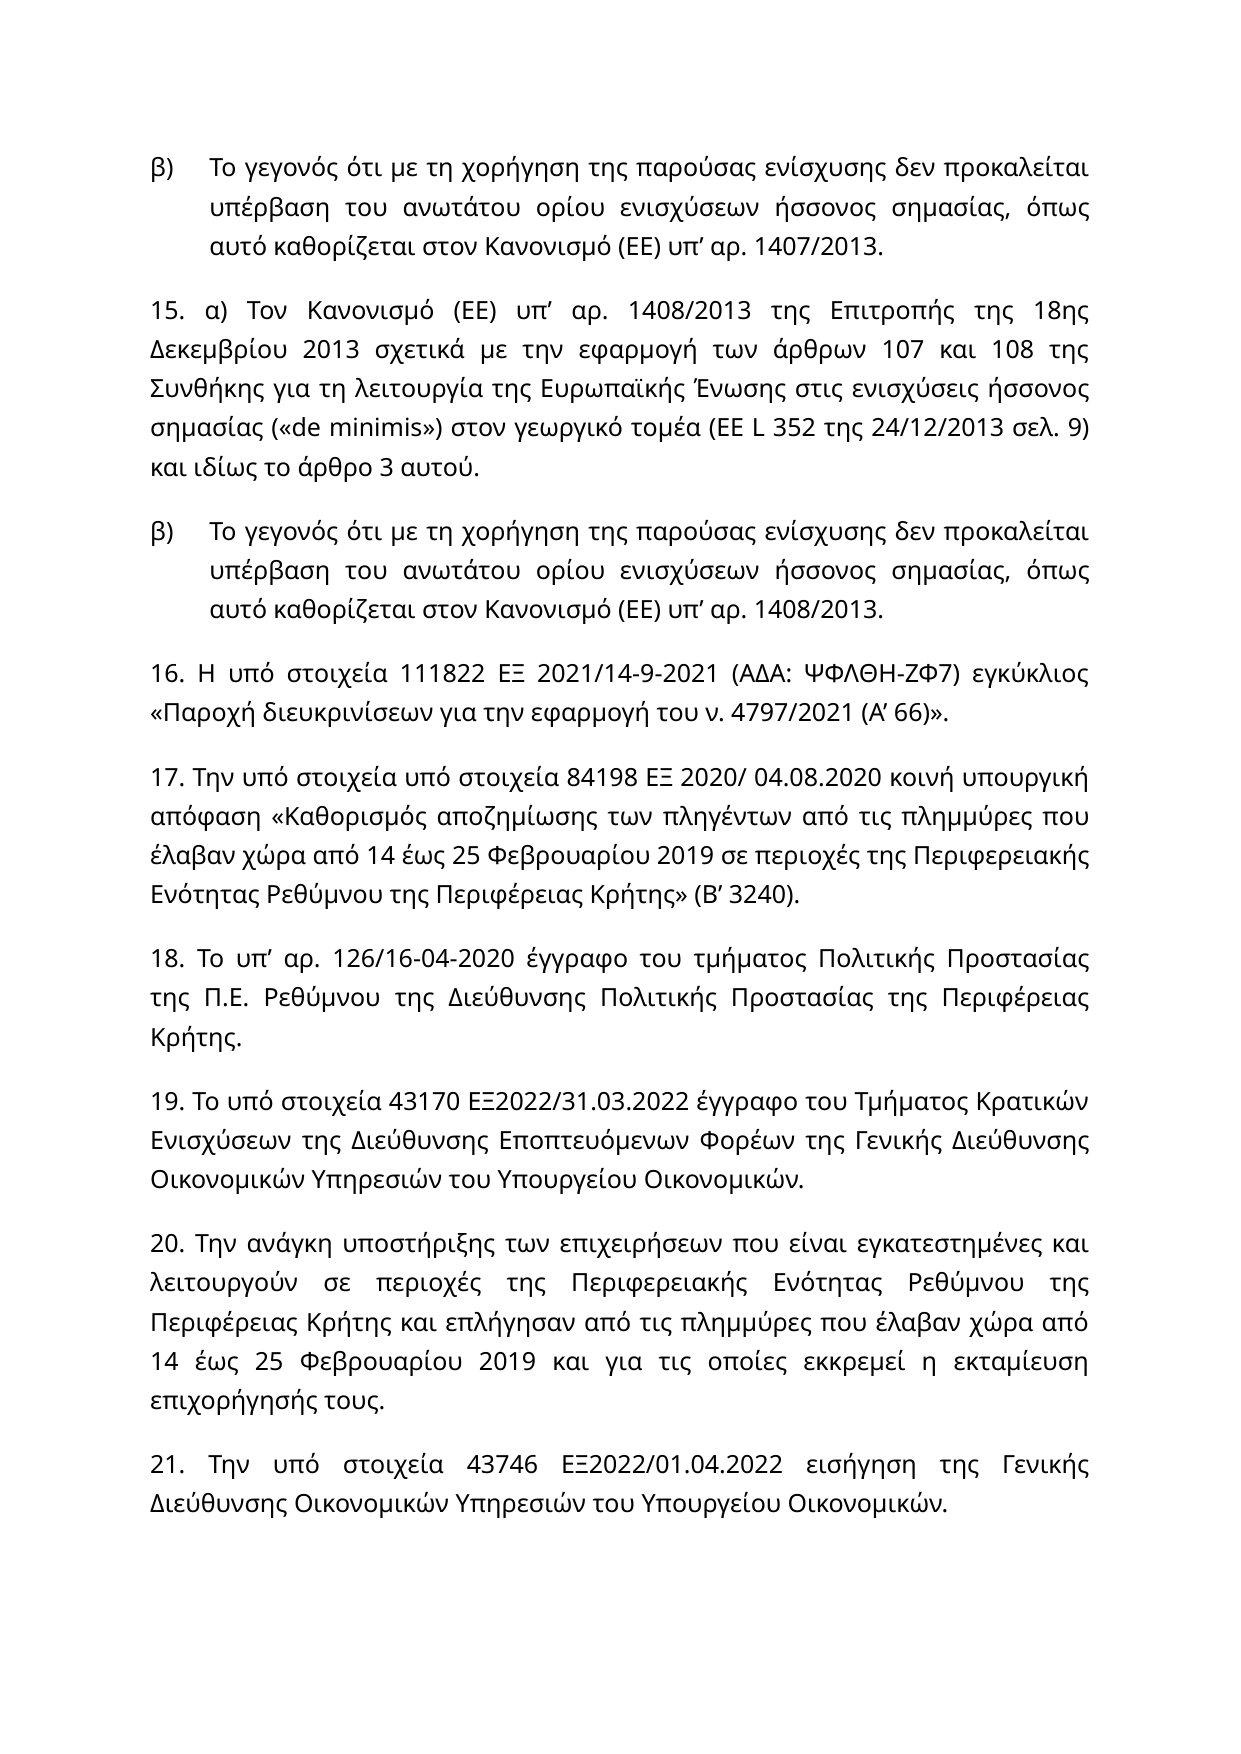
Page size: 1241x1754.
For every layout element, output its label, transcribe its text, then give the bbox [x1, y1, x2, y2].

text 20. Την ανάγκη υποστήριξης των επιχειρήσεων που είναι εγκατεστημένες και λειτουργούν σε περιοχές της Περιφερειακής Ενότητας Ρεθύμνου της Περιφέρειας Κρήτης και επλήγησαν από τις πλημμύρες που έλαβαν χώρα από 14 έως 25 Φεβρουαρίου 2019 και για τις οποίες εκκρεμεί η εκταμίευση επιχορήγησής τους. [150, 1226, 1090, 1417]
list β) Το γεγονός ότι με τη χορήγηση της παρούσας ενίσχυσης δεν προκαλείται υπέρβαση του ανωτάτου ορίου ενισχύσεων ήσσονος σημασίας, όπως αυτό καθορίζεται στον Κανονισμό (ΕΕ) υπ’ αρ. 1407/2013. [150, 150, 1090, 262]
text 17. Την υπό στοιχεία υπό στοιχεία 84198 ΕΞ 2020/ 04.08.2020 κοινή υπουργική απόφαση «Καθορισμός αποζημίωσης των πληγέντων από τις πλημμύρες που έλαβαν χώρα από 14 έως 25 Φεβρουαρίου 2019 σε περιοχές της Περιφερειακής Ενότητας Ρεθύμνου της Περιφέρειας Κρήτης» (Β’ 3240). [150, 759, 1090, 911]
text 19. Το υπό στοιχεία 43170 ΕΞ2022/31.03.2022 έγγραφο του Τμήματος Κρατικών Ενισχύσεων της Διεύθυνσης Εποπτευόμενων Φορέων της Γενικής Διεύθυνσης Οικονομικών Υπηρεσιών του Υπουργείου Οικονομικών. [150, 1083, 1090, 1196]
list β) Το γεγονός ότι με τη χορήγηση της παρούσας ενίσχυσης δεν προκαλείται υπέρβαση του ανωτάτου ορίου ενισχύσεων ήσσονος σημασίας, όπως αυτό καθορίζεται στον Κανονισμό (ΕΕ) υπ’ αρ. 1408/2013. [150, 513, 1090, 626]
text 18. Το υπ’ αρ. 126/16-04-2020 έγγραφο του τμήματος Πολιτικής Προστασίας της Π.Ε. Ρεθύμνου της Διεύθυνσης Πολιτικής Προστασίας της Περιφέρειας Κρήτης. [150, 941, 1090, 1053]
text 21. Την υπό στοιχεία 43746 ΕΞ2022/01.04.2022 εισήγηση της Γενικής Διεύθυνσης Οικονομικών Υπηρεσιών του Υπουργείου Οικονομικών. [150, 1447, 1090, 1520]
text 15. α) Τον Κανονισμό (ΕΕ) υπ’ αρ. 1408/2013 της Επιτροπής της 18ης Δεκεμβρίου 2013 σχετικά με την εφαρμογή των άρθρων 107 και 108 της Συνθήκης για τη λειτουργία της Ευρωπαϊκής Ένωσης στις ενισχύσεις ήσσονος σημασίας («de minimis») στον γεωργικό τομέα (EE L 352 της 24/12/2013 σελ. 9) και ιδίως το άρθρο 3 αυτού. [150, 292, 1090, 483]
text 16. Η υπό στοιχεία 111822 ΕΞ 2021/14-9-2021 (ΑΔΑ: ΨΦΛΘΗ-ΖΦ7) εγκύκλιος «Παροχή διευκρινίσεων για την εφαρμογή του ν. 4797/2021 (Α’ 66)». [150, 656, 1090, 729]
